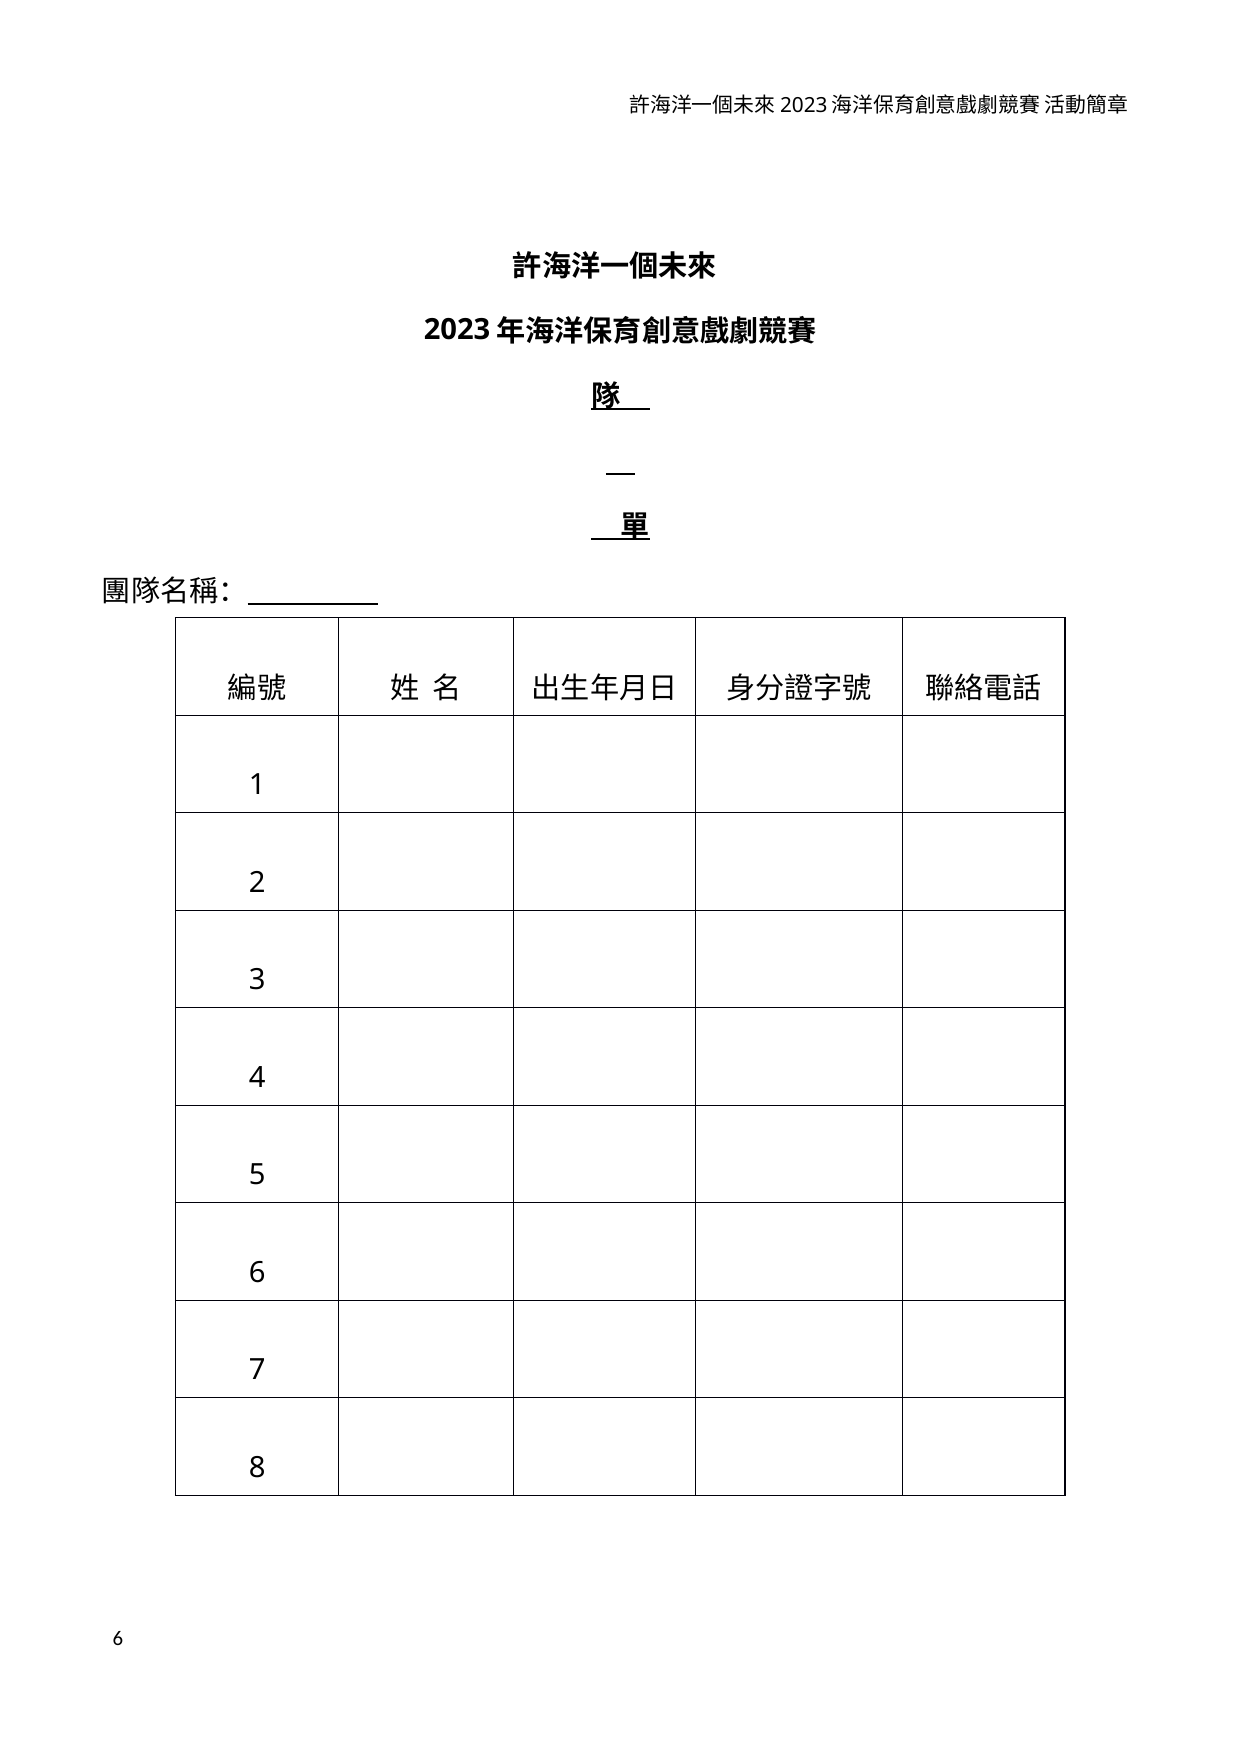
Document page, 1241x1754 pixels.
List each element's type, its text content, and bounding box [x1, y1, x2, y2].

table_cell [903, 1203, 1064, 1299]
table_cell [696, 716, 902, 812]
table_cell 4 [176, 1008, 338, 1104]
table_cell [339, 1106, 513, 1202]
table_cell [903, 1398, 1064, 1494]
table_cell [339, 813, 513, 909]
table_cell [339, 716, 513, 812]
table_cell [514, 1398, 695, 1494]
table_cell [903, 911, 1064, 1007]
text 許海洋一個未來 [102, 227, 1128, 292]
table_cell [903, 813, 1064, 909]
table_cell [696, 1301, 902, 1397]
table_cell [514, 1106, 695, 1202]
table_cell [339, 1301, 513, 1397]
table_header 姓 名 [339, 618, 513, 714]
table_cell [696, 813, 902, 909]
table_cell 6 [176, 1203, 338, 1299]
table_cell [514, 813, 695, 909]
table_cell [696, 1106, 902, 1202]
text 隊 [112, 357, 1128, 422]
table_cell [903, 716, 1064, 812]
table_cell [339, 1398, 513, 1494]
table_cell 5 [176, 1106, 338, 1202]
table_cell [514, 716, 695, 812]
table_cell [514, 1301, 695, 1397]
table_cell 8 [176, 1398, 338, 1494]
table_cell [903, 1106, 1064, 1202]
table_header 編號 [176, 618, 338, 714]
table_cell 2 [176, 813, 338, 909]
table_header 聯絡電話 [903, 618, 1064, 714]
text 單 [112, 487, 1128, 552]
table_cell [903, 1301, 1064, 1397]
text 2023年海洋保育創意戲劇競賽 [112, 292, 1128, 357]
table_cell 3 [176, 911, 338, 1007]
table_cell [696, 1008, 902, 1104]
table_cell [903, 1008, 1064, 1104]
table_cell [514, 1203, 695, 1299]
table_cell 7 [176, 1301, 338, 1397]
table_cell [514, 1008, 695, 1104]
table_header 身分證字號 [696, 618, 902, 714]
table_cell [339, 911, 513, 1007]
table_cell [339, 1008, 513, 1104]
text 團隊名稱： [102, 552, 1128, 617]
table_cell [514, 911, 695, 1007]
table_cell 1 [176, 716, 338, 812]
table_cell [696, 1203, 902, 1299]
table_cell [339, 1203, 513, 1299]
table_cell [696, 911, 902, 1007]
table_cell [696, 1398, 902, 1494]
table_header 出生年月日 [514, 618, 695, 714]
